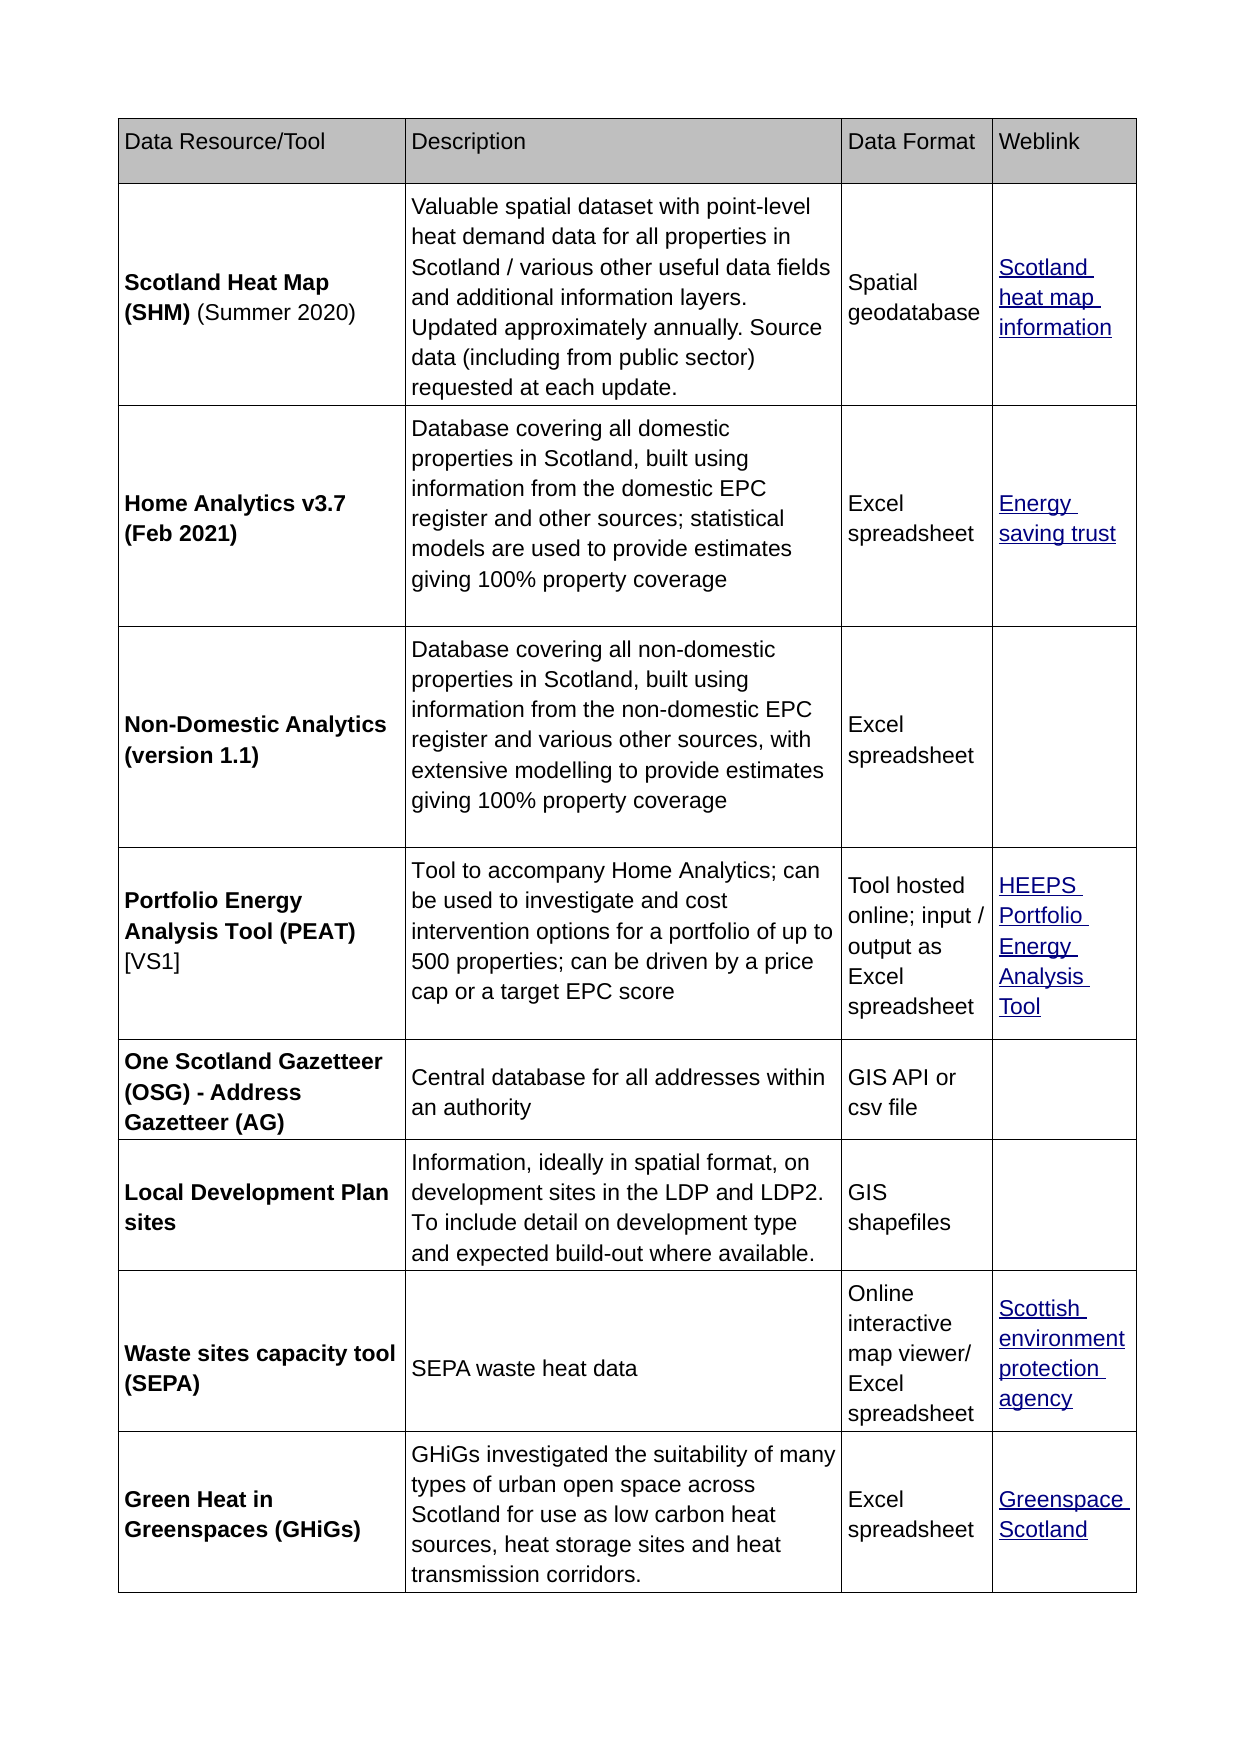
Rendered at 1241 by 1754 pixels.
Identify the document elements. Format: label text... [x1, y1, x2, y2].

table_header Data Format [842, 119, 992, 183]
table_cell Local Development Plan sites [119, 1140, 405, 1270]
table_cell HEEPS Portfolio Energy Analysis Tool [993, 848, 1136, 1038]
table_cell Valuable spatial dataset with point-level heat demand data for all properties in Scotland / various other useful data fields and additional information layers. Updated approximately annually. Source data (including from public sector) requested at each update. [406, 184, 841, 404]
table_cell Home Analytics v3.7 (Feb 2021) [119, 406, 405, 626]
table_cell Energy saving trust [993, 406, 1136, 626]
table_cell One Scotland Gazetteer (OSG) - Address Gazetteer (AG) [119, 1040, 405, 1139]
table_cell SEPA waste heat data [406, 1271, 841, 1431]
table_header Weblink [993, 119, 1136, 183]
table_cell Tool to accompany Home Analytics; can be used to investigate and cost intervention options for a portfolio of up to 500 properties; can be driven by a price cap or a target EPC score [406, 848, 841, 1038]
table_cell Non-Domestic Analytics (version 1.1) [119, 627, 405, 847]
table_cell Waste sites capacity tool (SEPA) [119, 1271, 405, 1431]
table_cell Database covering all domestic properties in Scotland, built using information from the domestic EPC register and other sources; statistical models are used to provide estimates giving 100% property coverage [406, 406, 841, 626]
table_cell Tool hosted online; input / output as Excel spreadsheet [842, 848, 992, 1038]
table_cell Central database for all addresses within an authority [406, 1040, 841, 1139]
table_header Data Resource/Tool [119, 119, 405, 183]
table_cell GHiGs investigated the suitability of many types of urban open space across Scotland for use as low carbon heat sources, heat storage sites and heat transmission corridors. [406, 1432, 841, 1592]
table_cell Portfolio Energy Analysis Tool (PEAT)[VS1] [119, 848, 405, 1038]
table_cell [993, 627, 1136, 847]
table_cell Database covering all non-domestic properties in Scotland, built using information from the non-domestic EPC register and various other sources, with extensive modelling to provide estimates giving 100% property coverage [406, 627, 841, 847]
table_cell GIS shapefiles [842, 1140, 992, 1270]
table_cell Scottish environment protection agency [993, 1271, 1136, 1431]
table_cell Scotland heat map information [993, 184, 1136, 404]
table_cell Greenspace Scotland [993, 1432, 1136, 1592]
table_cell GIS API or csv file [842, 1040, 992, 1139]
table_cell Spatial geodatabase [842, 184, 992, 404]
table_cell Green Heat in Greenspaces (GHiGs) [119, 1432, 405, 1592]
table_cell Excel spreadsheet [842, 1432, 992, 1592]
table_cell [993, 1040, 1136, 1139]
table_cell Information, ideally in spatial format, on development sites in the LDP and LDP2. To include detail on development type and expected build-out where available. [406, 1140, 841, 1270]
table_cell Excel spreadsheet [842, 627, 992, 847]
table_cell Online interactive map viewer/ Excel spreadsheet [842, 1271, 992, 1431]
table_cell Scotland Heat Map (SHM) (Summer 2020) [119, 184, 405, 404]
table_header Description [406, 119, 841, 183]
table_cell [993, 1140, 1136, 1270]
table_cell Excel spreadsheet [842, 406, 992, 626]
